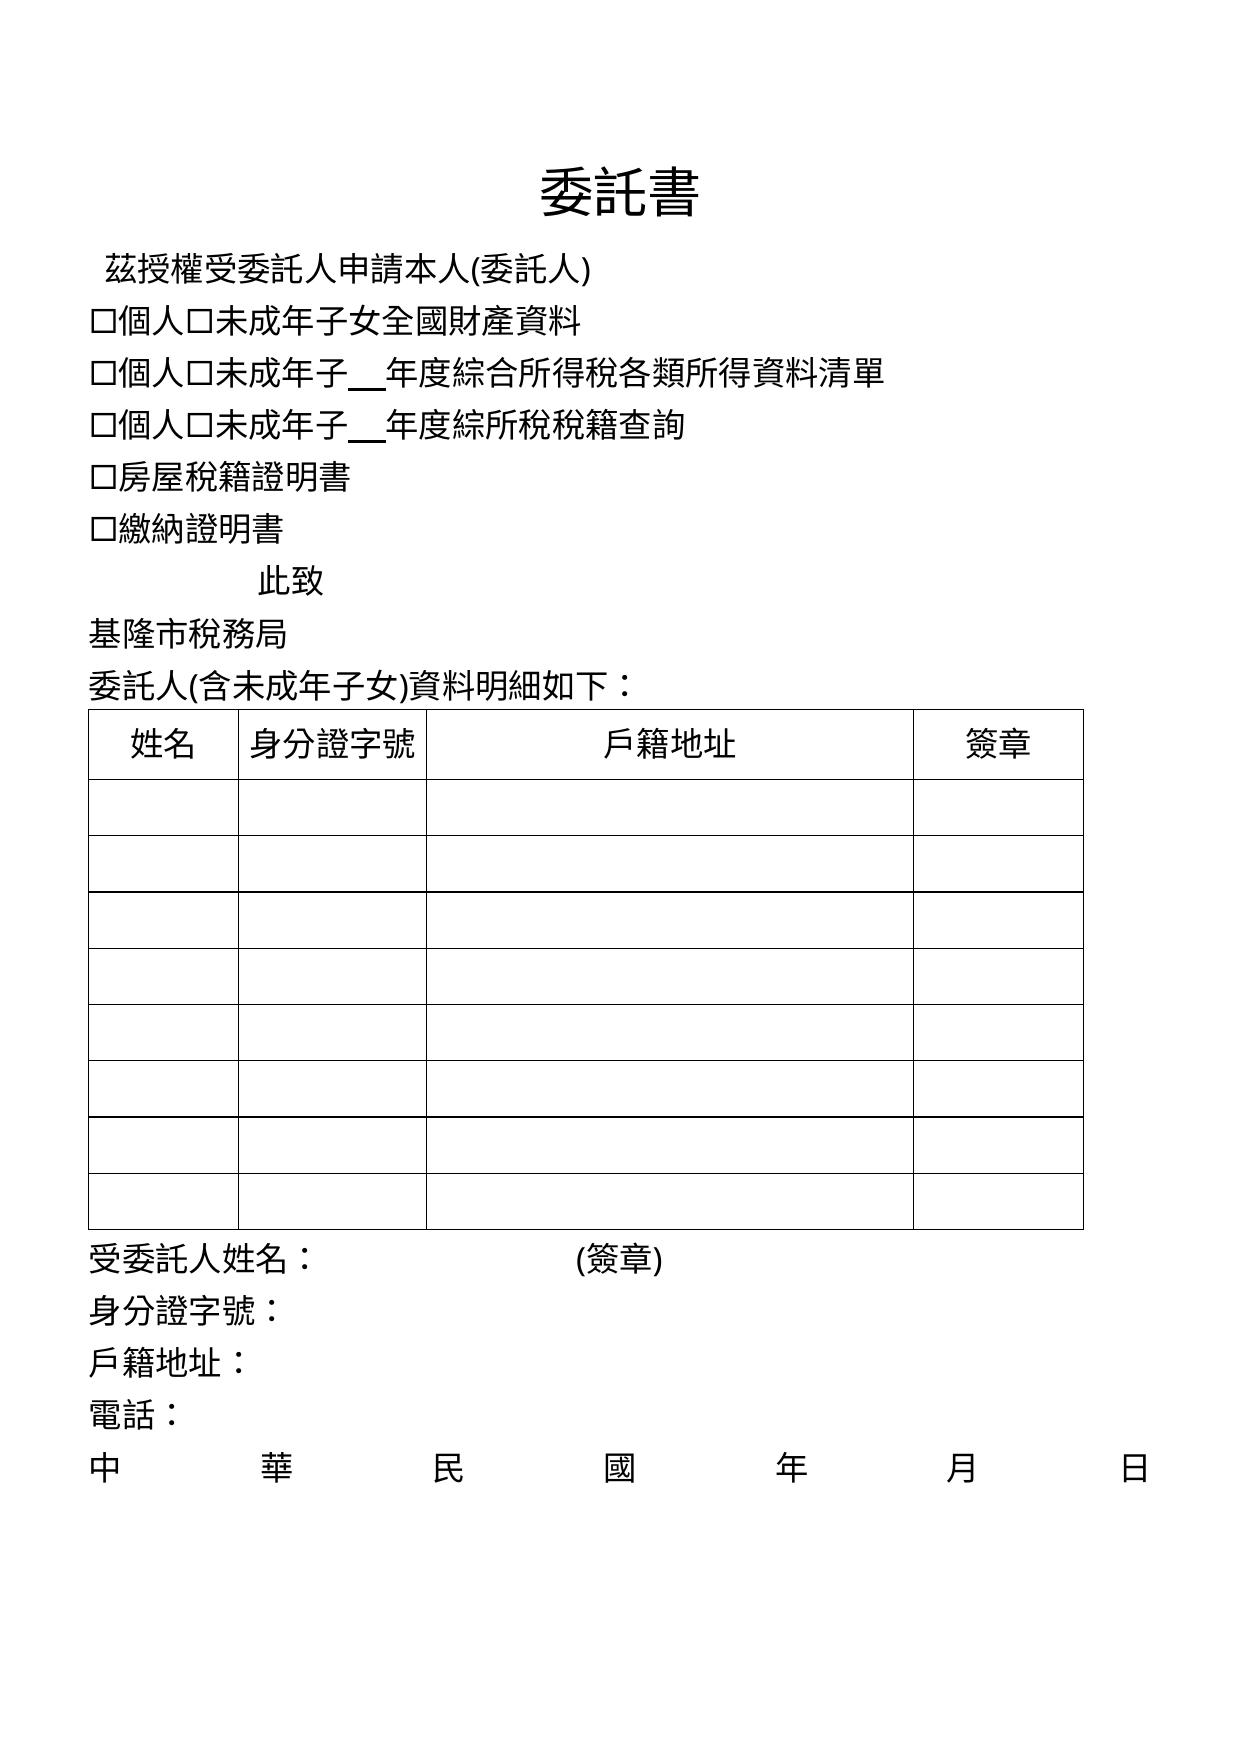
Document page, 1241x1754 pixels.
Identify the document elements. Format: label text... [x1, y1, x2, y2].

table_cell [427, 1118, 913, 1173]
text 中華民國年月日 [89, 1438, 1152, 1490]
table_cell [239, 780, 426, 835]
table_cell [239, 949, 426, 1004]
text 繳納證明書 [89, 500, 1152, 552]
table_cell [427, 1174, 913, 1229]
table_cell [239, 1005, 426, 1060]
text 委託人(含未成年子女)資料明細如下： [89, 656, 1152, 708]
text 戶籍地址： [89, 1334, 1152, 1386]
table_cell [427, 836, 913, 891]
table_cell [914, 949, 1083, 1004]
table_cell [89, 1061, 238, 1116]
table_cell [914, 836, 1083, 891]
table_cell [914, 1005, 1083, 1060]
text 受委託人姓名： (簽章) [89, 1230, 1152, 1282]
table_cell [89, 949, 238, 1004]
table_cell [239, 1174, 426, 1229]
table_header 簽章 [914, 710, 1083, 779]
text 個人未成年子 年度綜合所得稅各類所得資料清單 [89, 344, 1152, 396]
table_cell [239, 893, 426, 948]
table_cell [914, 893, 1083, 948]
table_header 姓名 [89, 710, 238, 779]
table_cell [239, 1118, 426, 1173]
table_header 身分證字號 [239, 710, 426, 779]
text 個人未成年子女全國財產資料 [89, 292, 1152, 344]
table_cell [427, 1005, 913, 1060]
table_cell [89, 836, 238, 891]
table_cell [239, 1061, 426, 1116]
table_cell [914, 1174, 1083, 1229]
table_cell [914, 1061, 1083, 1116]
text 基隆市稅務局 [89, 604, 1152, 656]
table_cell [427, 1061, 913, 1116]
table_cell [89, 893, 238, 948]
table_cell [914, 780, 1083, 835]
text 此致 [257, 552, 1152, 604]
table_cell [89, 780, 238, 835]
table_cell [427, 893, 913, 948]
table_cell [89, 1118, 238, 1173]
table_cell [914, 1118, 1083, 1173]
table_cell [89, 1174, 238, 1229]
text 身分證字號： [89, 1282, 1152, 1334]
text 個人未成年子 年度綜所稅稅籍查詢 [89, 396, 1152, 448]
table_cell [427, 780, 913, 835]
table_cell [427, 949, 913, 1004]
text 委託書 [89, 150, 1152, 228]
text 茲授權受委託人申請本人(委託人) [89, 240, 1152, 292]
table_header 戶籍地址 [427, 710, 913, 779]
table_cell [89, 1005, 238, 1060]
table_cell [239, 836, 426, 891]
text 電話： [89, 1386, 1152, 1438]
text 房屋稅籍證明書 [89, 448, 1152, 500]
